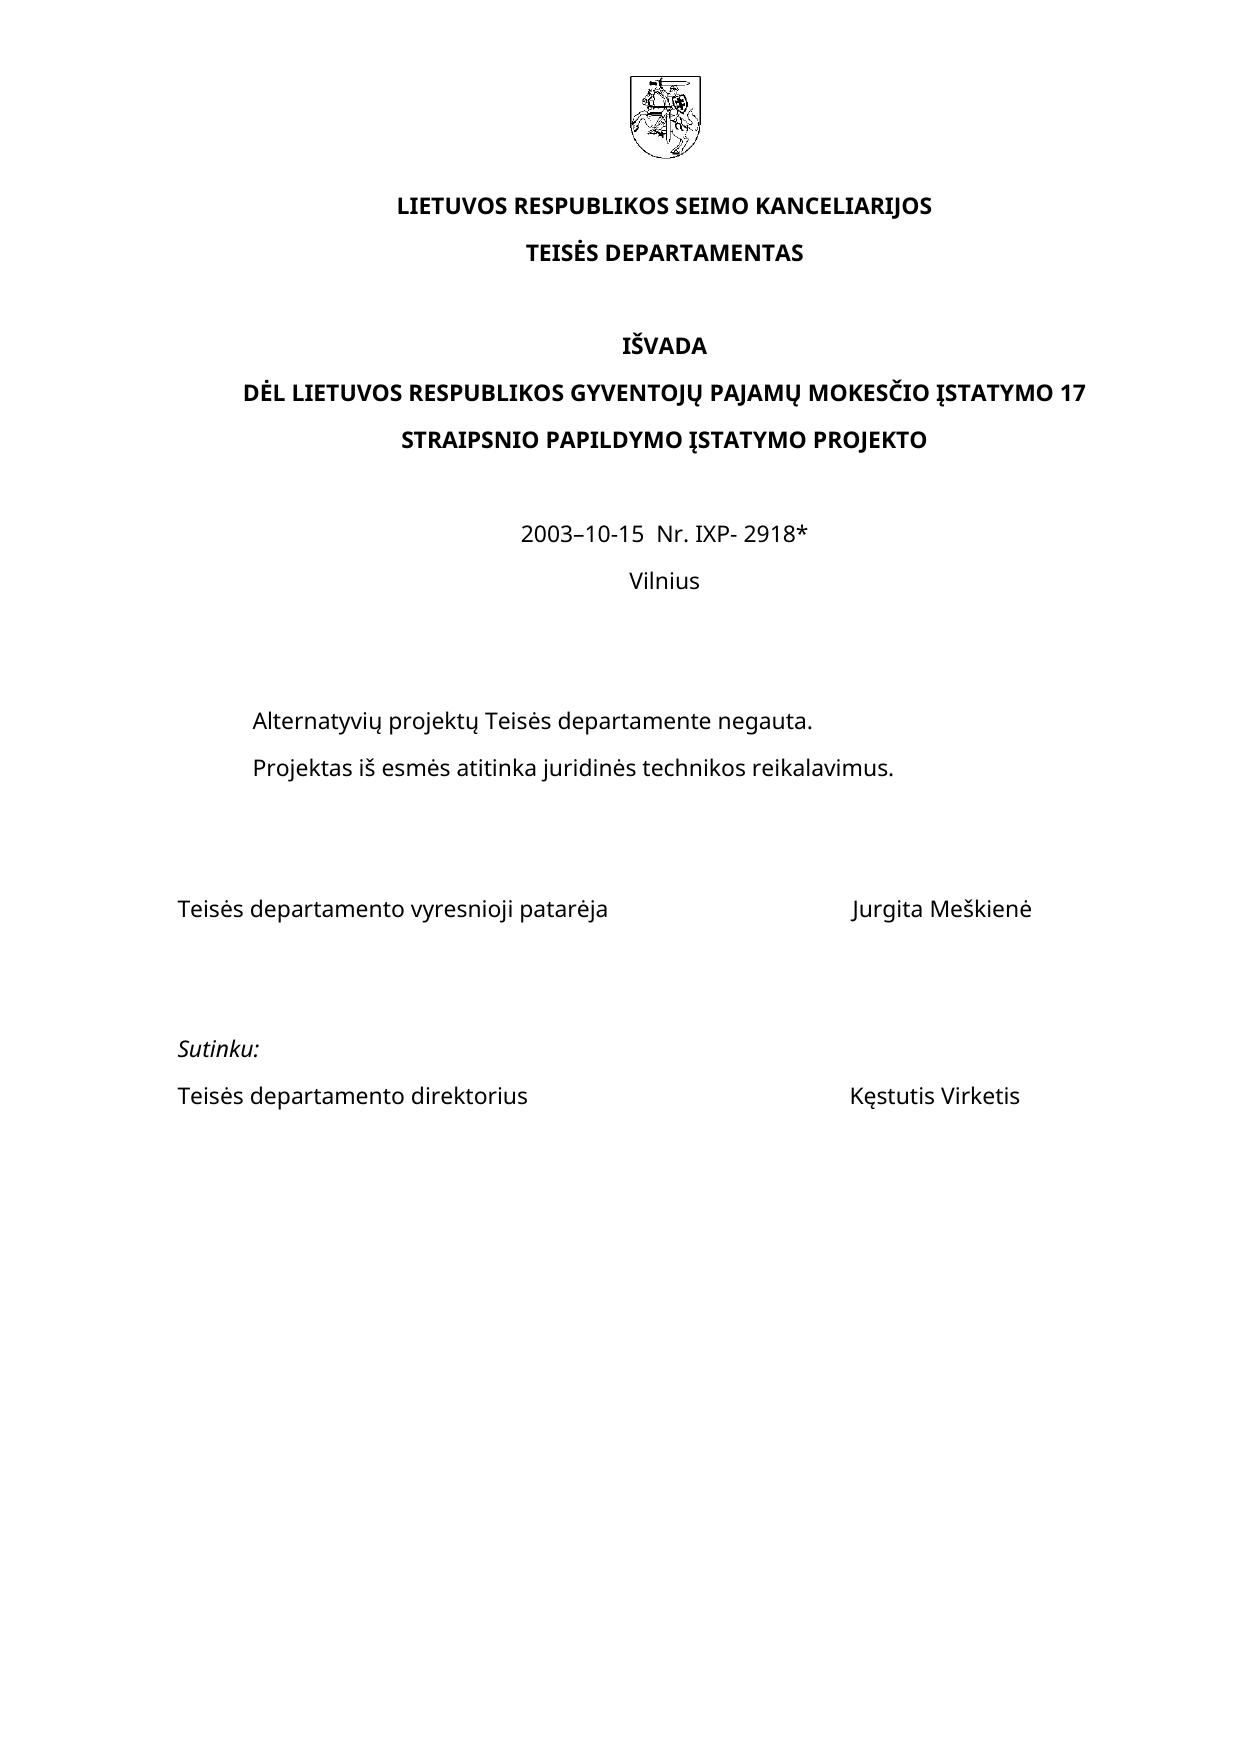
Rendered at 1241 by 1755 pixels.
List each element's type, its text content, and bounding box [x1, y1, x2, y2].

subtitle Vilnius [177, 565, 1152, 596]
text 2003–10-15 Nr. IXP- 2918* [177, 518, 1152, 549]
text DĖL LIETUVOS RESPUBLIKOS GYVENTOJŲ PAJAMŲ MOKESČIO ĮSTATYMO 17 STRAIPSNIO PAPILDYMO ĮSTATYMO PROJEKTO [177, 377, 1152, 455]
text Teisės departamento vyresnioji patarėja Jurgita Meškienė [177, 893, 1122, 924]
text Teisės departamento direktorius Kęstutis Virketis [177, 1080, 1122, 1112]
text LIETUVOS RESPUBLIKOS SEIMO KANCELIARIJOS [177, 190, 1152, 221]
text Alternatyvių projektų Teisės departamente negauta. [177, 705, 1122, 737]
text Sutinku: [177, 1033, 1122, 1065]
text Projektas iš esmės atitinka juridinės technikos reikalavimus. [177, 752, 1122, 783]
text TEISĖS DEPARTAMENTAS [177, 237, 1152, 268]
text IŠVADA [177, 330, 1152, 362]
